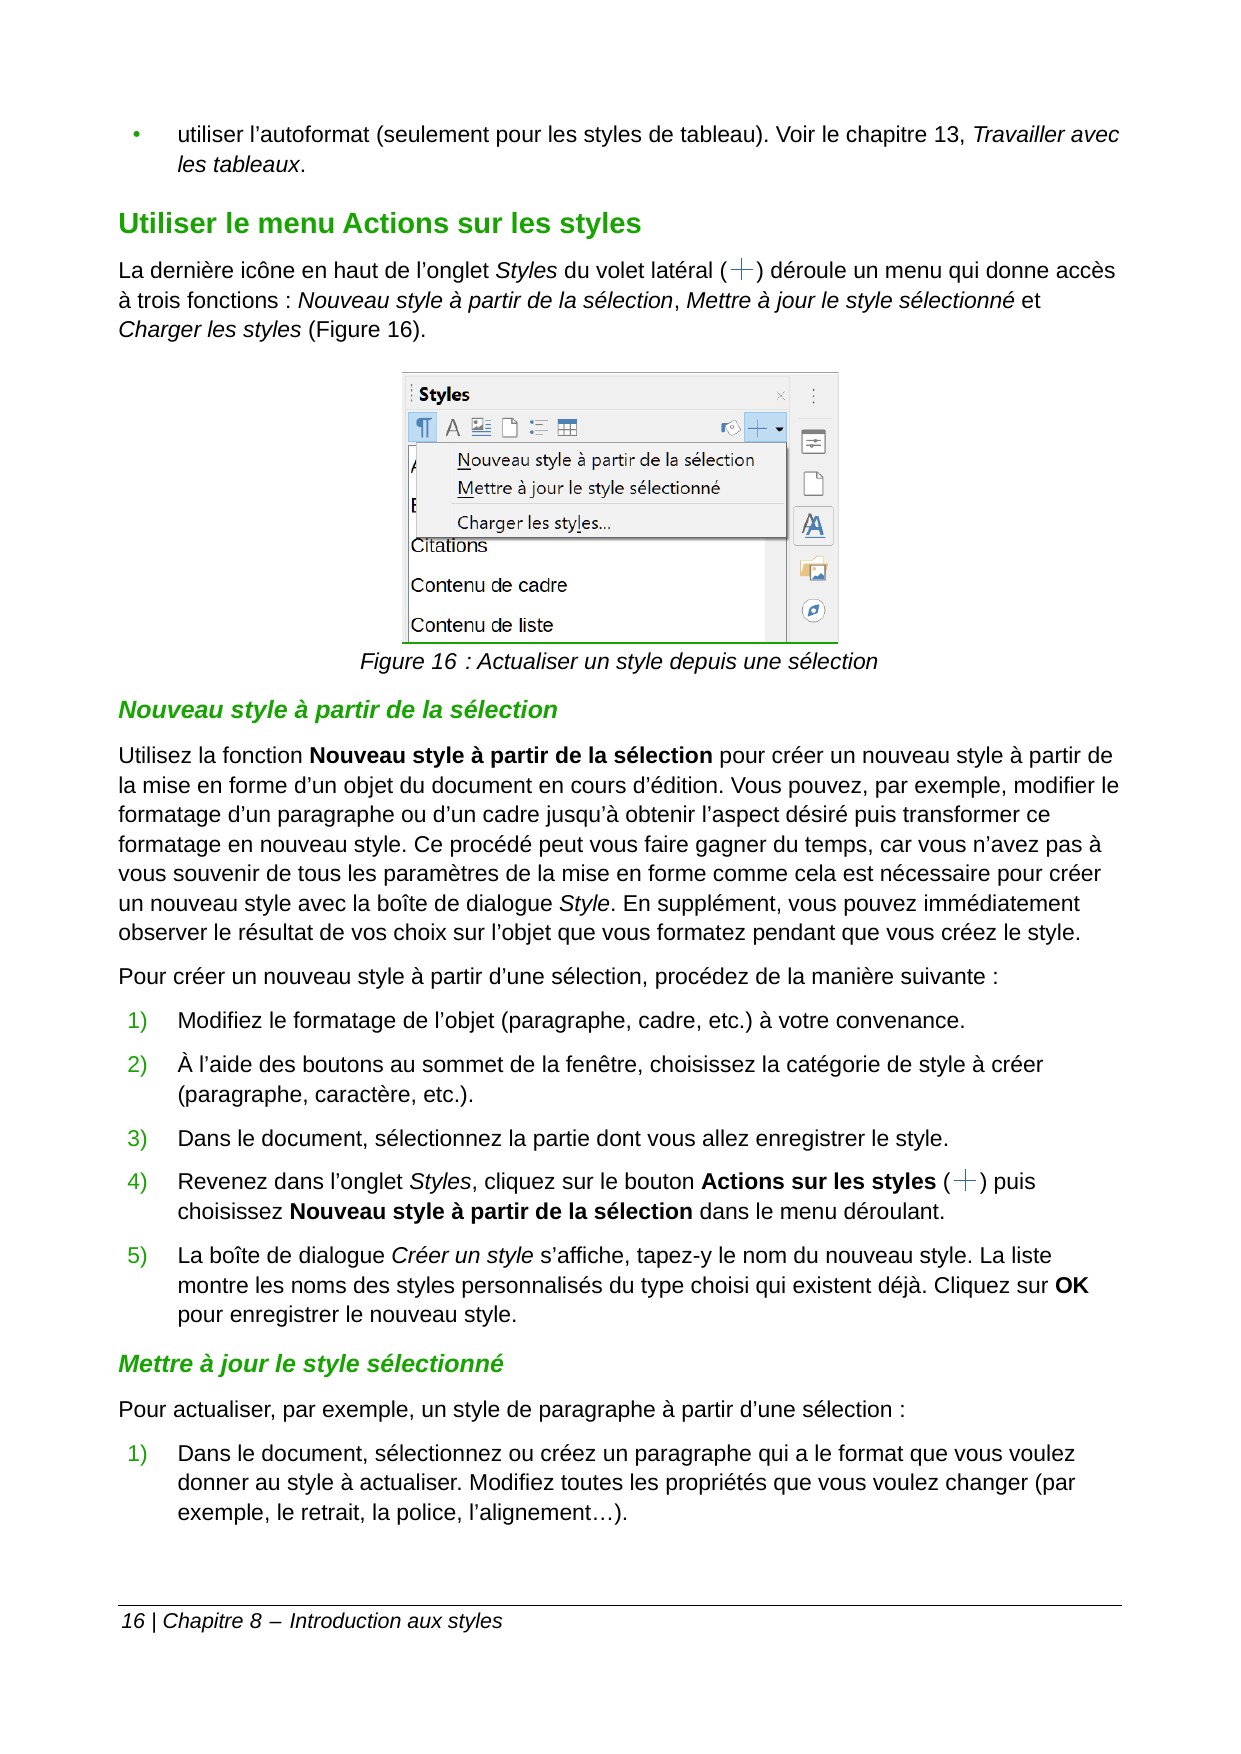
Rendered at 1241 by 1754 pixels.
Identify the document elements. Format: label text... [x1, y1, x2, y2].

list Dans le document, sélectionnez ou créez un paragraphe qui a le format que vous voulez donner au style à actualiser. Modifiez toutes les propriétés que vous voulez changer (par exemple, le retrait, la police, l’alignement…). [148, 1436, 1122, 1525]
text Pour actualiser, par exemple, un style de paragraphe à partir d’une sélection : [118, 1392, 1122, 1422]
list Modifiez le formatage de l’objet (paragraphe, cadre, etc.) à votre convenance. [148, 1004, 1122, 1033]
list La boîte de dialogue Créer un style s’affiche, tapez-y le nom du nouveau style. La liste montre les noms des styles personnalisés du type choisi qui existent déjà. Cliquez sur OK pour enregistrer le nouveau style. [148, 1239, 1122, 1328]
picture [401, 372, 839, 643]
text Pour créer un nouveau style à partir d’une sélection, procédez de la manière suivante : [118, 960, 1122, 989]
subtitle Nouveau style à partir de la sélection [118, 695, 1122, 724]
subtitle Mettre à jour le style sélectionné [118, 1348, 1122, 1378]
list utiliser l’autoformat (seulement pour les styles de tableau). Voir le chapitre 13, Travailler avec les tableaux. [133, 118, 1122, 177]
list Dans le document, sélectionnez la partie dont vous allez enregistrer le style. [148, 1122, 1122, 1151]
subtitle Utiliser le menu Actions sur les styles [118, 206, 1122, 240]
list À l’aide des boutons au sommet de la fenêtre, choisissez la catégorie de style à créer (paragraphe, caractère, etc.). [148, 1048, 1122, 1107]
text Figure 16 : Actualiser un style depuis une sélection [118, 644, 1122, 674]
text Utilisez la fonction Nouveau style à partir de la sélection pour créer un nouveau style à partir de la mise en forme d’un objet du document en cours d’édition. Vous pouvez, par exemple, modifier le formatage d’un paragraphe ou d’un cadre jusqu’à obtenir l’aspect désiré puis transformer ce formatage en nouveau style. Ce procédé peut vous faire gagner du temps, car vous n’avez pas à vous souvenir de tous les paramètres de la mise en forme comme cela est nécessaire pour créer un nouveau style avec la boîte de dialogue Style. En supplément, vous pouvez immédiatement observer le résultat de vos choix sur l’objet que vous formatez pendant que vous créez le style. [118, 739, 1122, 945]
list Revenez dans l’onglet Styles, cliquez sur le bouton Actions sur les styles () puis choisissez Nouveau style à partir de la sélection dans le menu déroulant. [148, 1166, 1122, 1224]
text La dernière icône en haut de l’onglet Styles du volet latéral () déroule un menu qui donne accès à trois fonctions : Nouveau style à partir de la sélection, Mettre à jour le style sélectionné et Charger les styles (Figure 16). [118, 254, 1122, 343]
